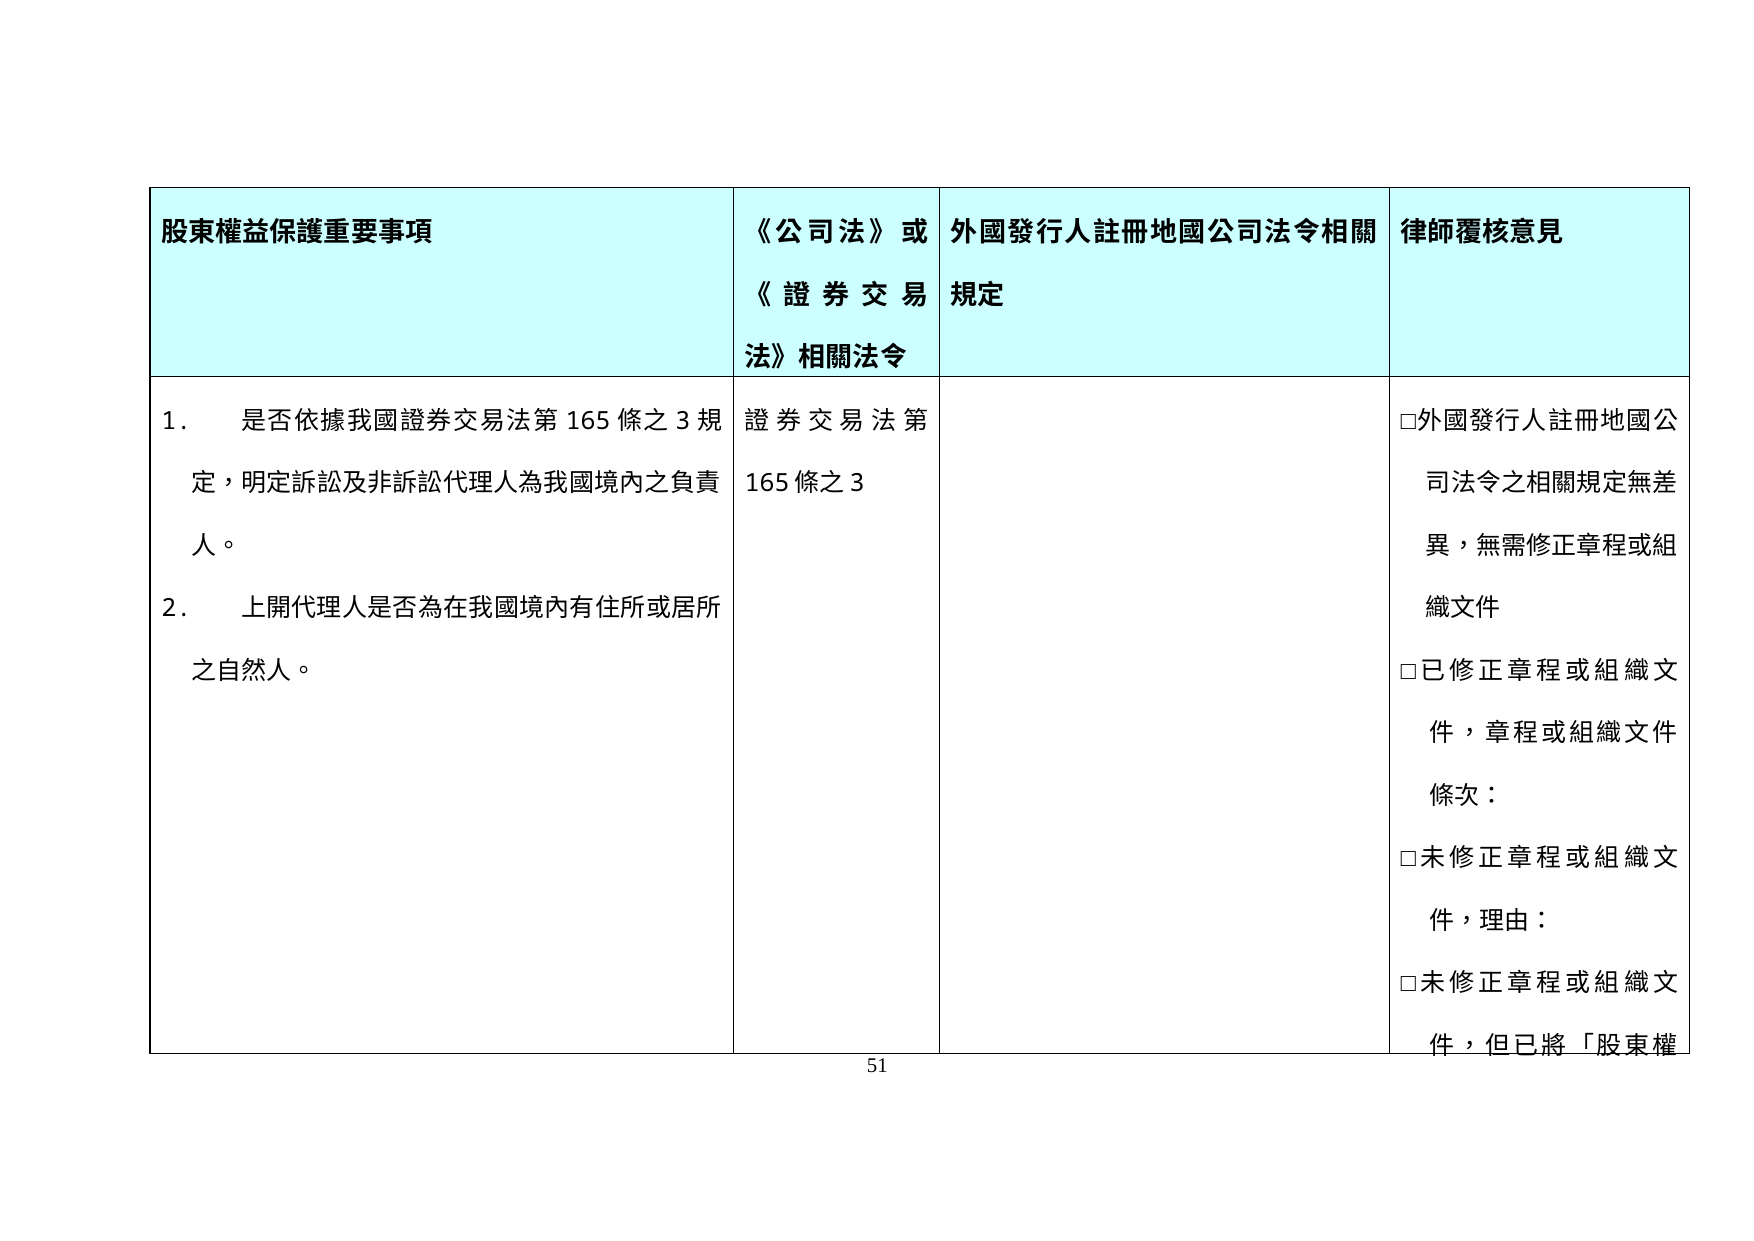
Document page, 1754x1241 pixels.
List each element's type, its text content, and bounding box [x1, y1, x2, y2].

table_cell 是否依據我國證券交易法第165條之3規定，明定訴訟及非訴訟代理人為我國境內之負責人。 上開代理人是否為在我國境內有住所或居所之自然人。 [151, 377, 733, 1053]
table_header 律師覆核意見 [1390, 188, 1689, 376]
table_header 《公司法》或《證券交易法》相關法令 [734, 188, 939, 376]
table_header 股東權益保護重要事項 [151, 188, 733, 376]
table_cell [940, 377, 1389, 1053]
table_cell 證券交易法第165條之3 [734, 377, 939, 1053]
table_cell □外國發行人註冊地國公司法令之相關規定無差異，無需修正章程或組織文件 □已修正章程或組織文件，章程或組織文件條次： □未修正章程或組織文件，理由： □未修正章程或組織文件，但已將「股東權益保護重要事項」與外國發行人註冊地國公司法令有關規定之差異於公開說明書中敘明 [1390, 377, 1689, 1053]
table_header 外國發行人註冊地國公司法令相關規定 [940, 188, 1389, 376]
